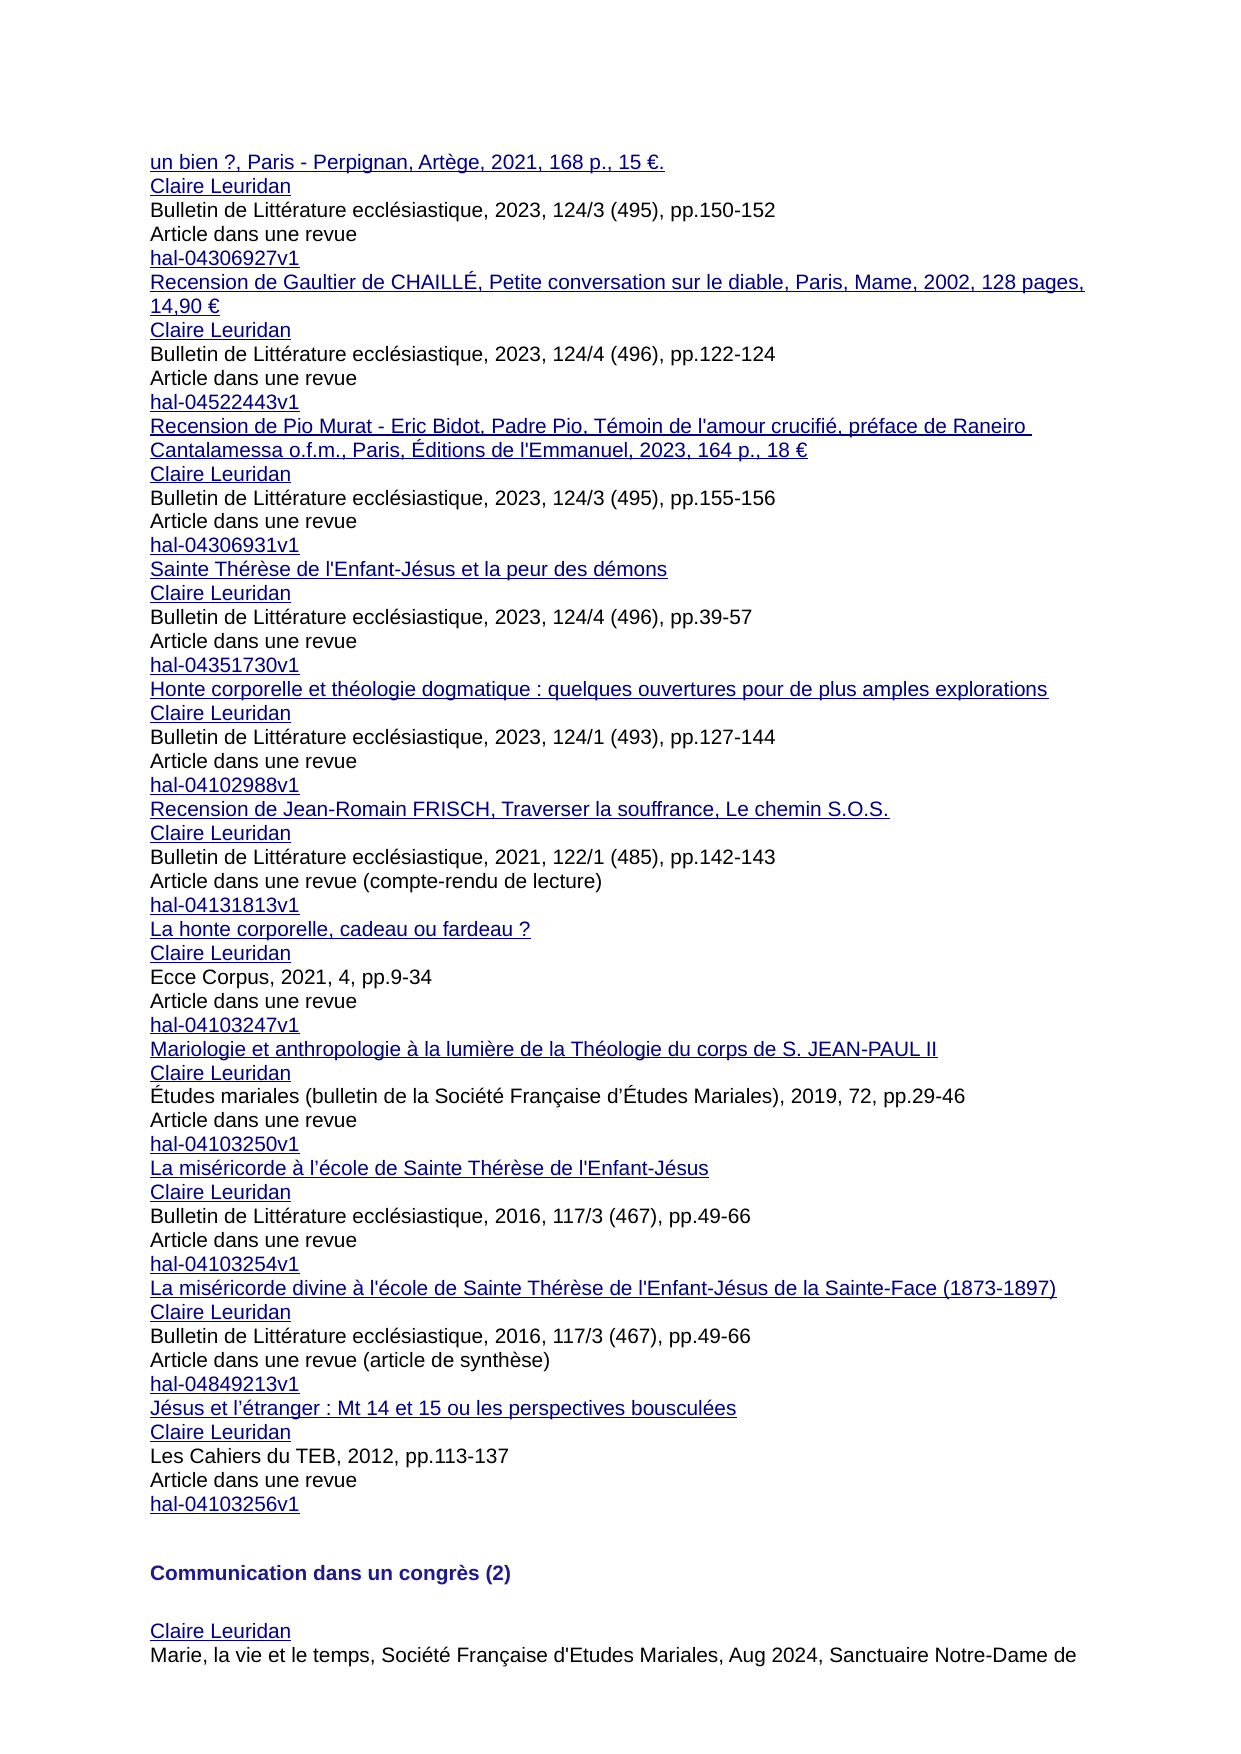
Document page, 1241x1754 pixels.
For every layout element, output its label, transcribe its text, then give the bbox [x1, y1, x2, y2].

table_cell La honte corporelle, cadeau ou fardeau ? Claire Leuridan Ecce Corpus, 2021, 4, pp.9-34 Article dans une revue hal-04103247v1 [150, 917, 1090, 1036]
subtitle Communication dans un congrès (2) [150, 1560, 1090, 1584]
table_cell Recension de Marie-Vianney JUVENEL, Faut-il toujours suivre sa conscience ?, Un mal peut-il être un bien ?, Paris - Perpignan, Artège, 2021, 168 p., 15 €. Claire Leuridan Bulletin de Littérature ecclésiastique, 2023, 124/3 (495), pp.150-152 Article dans une revue hal-04306927v1 [150, 150, 1090, 270]
table_cell La miséricorde à l’école de Sainte Thérèse de l'Enfant-Jésus Claire Leuridan Bulletin de Littérature ecclésiastique, 2016, 117/3 (467), pp.49-66 Article dans une revue hal-04103254v1 [150, 1156, 1090, 1276]
table_header Vivre le temps selon Dieu à l'école de la Vierge Marie Claire Leuridan Marie, la vie et le temps, Société Française d'Etudes Mariales, Aug 2024, Sanctuaire Notre-Dame de la Salette, France Communication dans un congrès hal-04849167v1 [150, 1619, 1090, 1667]
table_cell Recension de Pio Murat - Eric Bidot, Padre Pio, Témoin de l'amour crucifié, préface de Raneiro Cantalamessa o.f.m., Paris, Éditions de l'Emmanuel, 2023, 164 p., 18 € Claire Leuridan Bulletin de Littérature ecclésiastique, 2023, 124/3 (495), pp.155-156 Article dans une revue hal-04306931v1 [150, 414, 1090, 557]
table_cell La miséricorde divine à l'école de Sainte Thérèse de l'Enfant-Jésus de la Sainte-Face (1873-1897) Claire Leuridan Bulletin de Littérature ecclésiastique, 2016, 117/3 (467), pp.49-66 Article dans une revue (article de synthèse) hal-04849213v1 [150, 1276, 1090, 1396]
table_cell Jésus et l’étranger : Mt 14 et 15 ou les perspectives bousculées Claire Leuridan Les Cahiers du TEB, 2012, pp.113-137 Article dans une revue hal-04103256v1 [150, 1396, 1090, 1516]
table_cell Mariologie et anthropologie à la lumière de la Théologie du corps de S. JEAN-PAUL II Claire Leuridan Études mariales (bulletin de la Société Française d’Études Mariales), 2019, 72, pp.29-46 Article dans une revue hal-04103250v1 [150, 1036, 1090, 1156]
table_cell Recension de Jean-Romain FRISCH, Traverser la souffrance, Le chemin S.O.S. Claire Leuridan Bulletin de Littérature ecclésiastique, 2021, 122/1 (485), pp.142-143 Article dans une revue (compte-rendu de lecture) hal-04131813v1 [150, 797, 1090, 917]
table_cell Sainte Thérèse de l'Enfant-Jésus et la peur des démons Claire Leuridan Bulletin de Littérature ecclésiastique, 2023, 124/4 (496), pp.39-57 Article dans une revue hal-04351730v1 [150, 557, 1090, 677]
table_cell Honte corporelle et théologie dogmatique : quelques ouvertures pour de plus amples explorations Claire Leuridan Bulletin de Littérature ecclésiastique, 2023, 124/1 (493), pp.127-144 Article dans une revue hal-04102988v1 [150, 677, 1090, 797]
table_cell Recension de Gaultier de CHAILLÉ, Petite conversation sur le diable, Paris, Mame, 2002, 128 pages, 14,90 € Claire Leuridan Bulletin de Littérature ecclésiastique, 2023, 124/4 (496), pp.122-124 Article dans une revue hal-04522443v1 [150, 270, 1090, 413]
